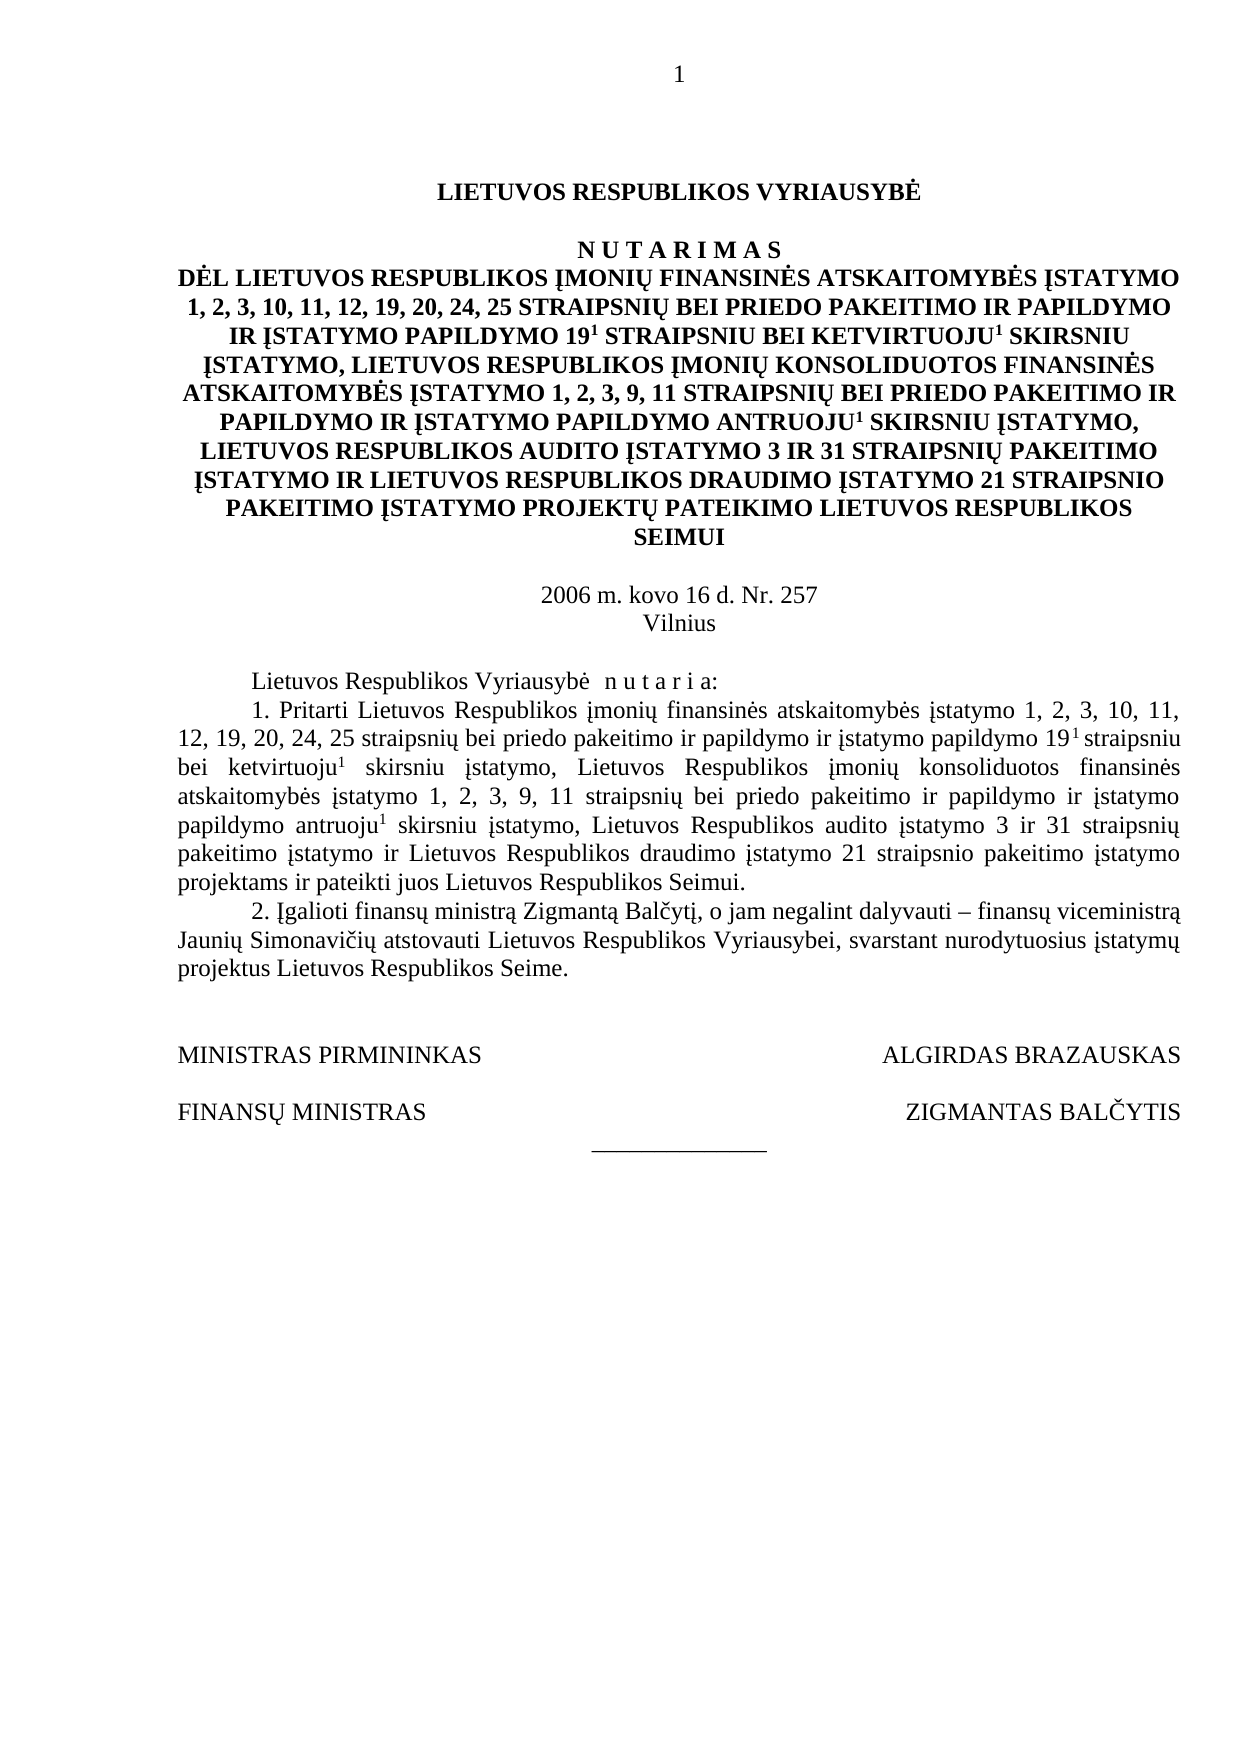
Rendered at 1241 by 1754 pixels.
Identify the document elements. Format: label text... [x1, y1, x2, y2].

text LIETUVOS RESPUBLIKOS VYRIAUSYBĖ [177, 177, 1181, 206]
text MINISTRAS PIRMININKAS ALGIRDAS BRAZAUSKAS [177, 1040, 1181, 1068]
text N U T A R I M A S [177, 235, 1181, 263]
text 2. Įgalioti finansų ministrą Zigmantą Balčytį, o jam negalint dalyvauti – finansų viceministrą Jaunių Simonavičių atstovauti Lietuvos Respublikos Vyriausybei, svarstant nurodytuosius įstatymų projektus Lietuvos Respublikos Seime. [177, 896, 1181, 982]
text 2006 m. kovo 16 d. Nr. 257 [177, 580, 1181, 608]
text Lietuvos Respublikos Vyriausybė nutaria: [177, 666, 1181, 695]
text DĖL LIETUVOS RESPUBLIKOS ĮMONIŲ FINANSINĖS ATSKAITOMYBĖS ĮSTATYMO 1, 2, 3, 10, 11, 12, 19, 20, 24, 25 STRAIPSNIŲ BEI PRIEDO PAKEITIMO IR PAPILDYMO IR ĮSTATYMO PAPILDYMO 191 STRAIPSNIU BEI KETVIRTUOJU1 SKIRSNIU ĮSTATYMO, LIETUVOS RESPUBLIKOS ĮMONIŲ KONSOLIDUOTOS FINANSINĖS ATSKAITOMYBĖS ĮSTATYMO 1, 2, 3, 9, 11 STRAIPSNIŲ BEI PRIEDO PAKEITIMO IR PAPILDYMO IR ĮSTATYMO PAPILDYMO ANTRUOJU1 SKIRSNIU ĮSTATYMO, LIETUVOS RESPUBLIKOS AUDITO ĮSTATYMO 3 IR 31 STRAIPSNIŲ PAKEITIMO ĮSTATYMO IR LIETUVOS RESPUBLIKOS DRAUDIMO ĮSTATYMO 21 STRAIPSNIO PAKEITIMO ĮSTATYMO PROJEKTŲ PATEIKIMO LIETUVOS RESPUBLIKOS SEIMUI [177, 263, 1181, 551]
text ______________ [177, 1126, 1181, 1155]
text FINANSŲ MINISTRAS ZIGMANTAS BALČYTIS [177, 1097, 1181, 1126]
text Vilnius [177, 608, 1181, 637]
text 1. Pritarti Lietuvos Respublikos įmonių finansinės atskaitomybės įstatymo 1, 2, 3, 10, 11, 12, 19, 20, 24, 25 straipsnių bei priedo pakeitimo ir papildymo ir įstatymo papildymo 191 straipsniu bei ketvirtuoju1 skirsniu įstatymo, Lietuvos Respublikos įmonių konsoliduotos finansinės atskaitomybės įstatymo 1, 2, 3, 9, 11 straipsnių bei priedo pakeitimo ir papildymo ir įstatymo papildymo antruoju1 skirsniu įstatymo, Lietuvos Respublikos audito įstatymo 3 ir 31 straipsnių pakeitimo įstatymo ir Lietuvos Respublikos draudimo įstatymo 21 straipsnio pakeitimo įstatymo projektams ir pateikti juos Lietuvos Respublikos Seimui. [177, 695, 1181, 896]
